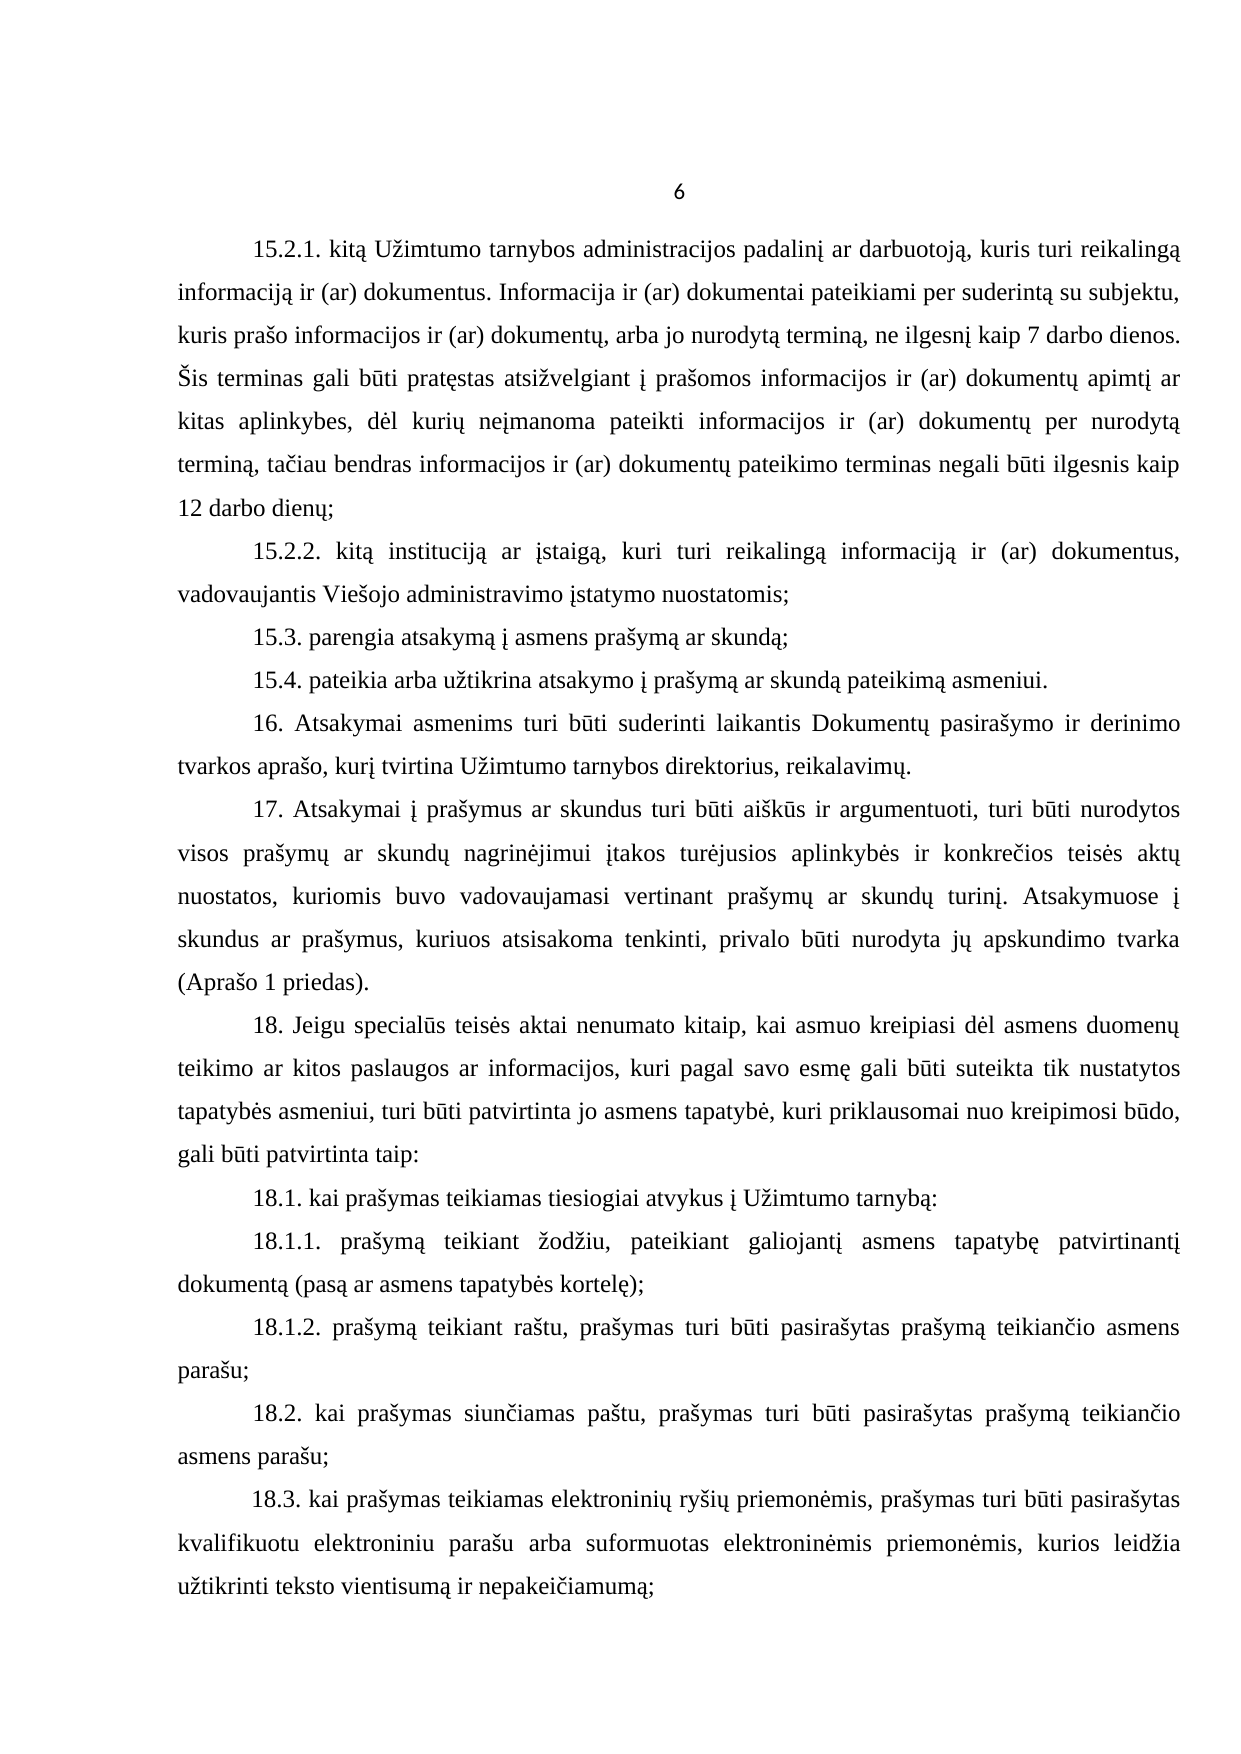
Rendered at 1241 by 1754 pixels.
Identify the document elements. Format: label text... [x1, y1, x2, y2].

text 18.3. kai prašymas teikiamas elektroninių ryšių priemonėmis, prašymas turi būti pasirašytas kvalifikuotu elektroniniu parašu arba suformuotas elektroninėmis priemonėmis, kurios leidžia užtikrinti teksto vientisumą ir nepakeičiamumą; [177, 1484, 1181, 1599]
text 15.4. pateikia arba užtikrina atsakymo į prašymą ar skundą pateikimą asmeniui. [177, 665, 1181, 694]
text 15.2.1. kitą Užimtumo tarnybos administracijos padalinį ar darbuotoją, kuris turi reikalingą informaciją ir (ar) dokumentus. Informacija ir (ar) dokumentai pateikiami per suderintą su subjektu, kuris prašo informacijos ir (ar) dokumentų, arba jo nurodytą terminą, ne ilgesnį kaip 7 darbo dienos. Šis terminas gali būti pratęstas atsižvelgiant į prašomos informacijos ir (ar) dokumentų apimtį ar kitas aplinkybes, dėl kurių neįmanoma pateikti informacijos ir (ar) dokumentų per nurodytą terminą, tačiau bendras informacijos ir (ar) dokumentų pateikimo terminas negali būti ilgesnis kaip 12 darbo dienų; [177, 234, 1181, 521]
text 18.1.1. prašymą teikiant žodžiu, pateikiant galiojantį asmens tapatybę patvirtinantį dokumentą (pasą ar asmens tapatybės kortelę); [177, 1226, 1181, 1298]
text 16. Atsakymai asmenims turi būti suderinti laikantis Dokumentų pasirašymo ir derinimo tvarkos aprašo, kurį tvirtina Užimtumo tarnybos direktorius, reikalavimų. [177, 708, 1181, 780]
text 15.3. parengia atsakymą į asmens prašymą ar skundą; [177, 622, 1181, 651]
text 18.2. kai prašymas siunčiamas paštu, prašymas turi būti pasirašytas prašymą teikiančio asmens parašu; [177, 1398, 1181, 1470]
text 15.2.2. kitą instituciją ar įstaigą, kuri turi reikalingą informaciją ir (ar) dokumentus, vadovaujantis Viešojo administravimo įstatymo nuostatomis; [177, 536, 1181, 608]
text 18.1.2. prašymą teikiant raštu, prašymas turi būti pasirašytas prašymą teikiančio asmens parašu; [177, 1312, 1181, 1384]
text 18.1. kai prašymas teikiamas tiesiogiai atvykus į Užimtumo tarnybą: [177, 1183, 1181, 1211]
text 17. Atsakymai į prašymus ar skundus turi būti aiškūs ir argumentuoti, turi būti nurodytos visos prašymų ar skundų nagrinėjimui įtakos turėjusios aplinkybės ir konkrečios teisės aktų nuostatos, kuriomis buvo vadovaujamasi vertinant prašymų ar skundų turinį. Atsakymuose į skundus ar prašymus, kuriuos atsisakoma tenkinti, privalo būti nurodyta jų apskundimo tvarka (Aprašo 1 priedas). [177, 794, 1181, 996]
text 18. Jeigu specialūs teisės aktai nenumato kitaip, kai asmuo kreipiasi dėl asmens duomenų teikimo ar kitos paslaugos ar informacijos, kuri pagal savo esmę gali būti suteikta tik nustatytos tapatybės asmeniui, turi būti patvirtinta jo asmens tapatybė, kuri priklausomai nuo kreipimosi būdo, gali būti patvirtinta taip: [177, 1010, 1181, 1168]
